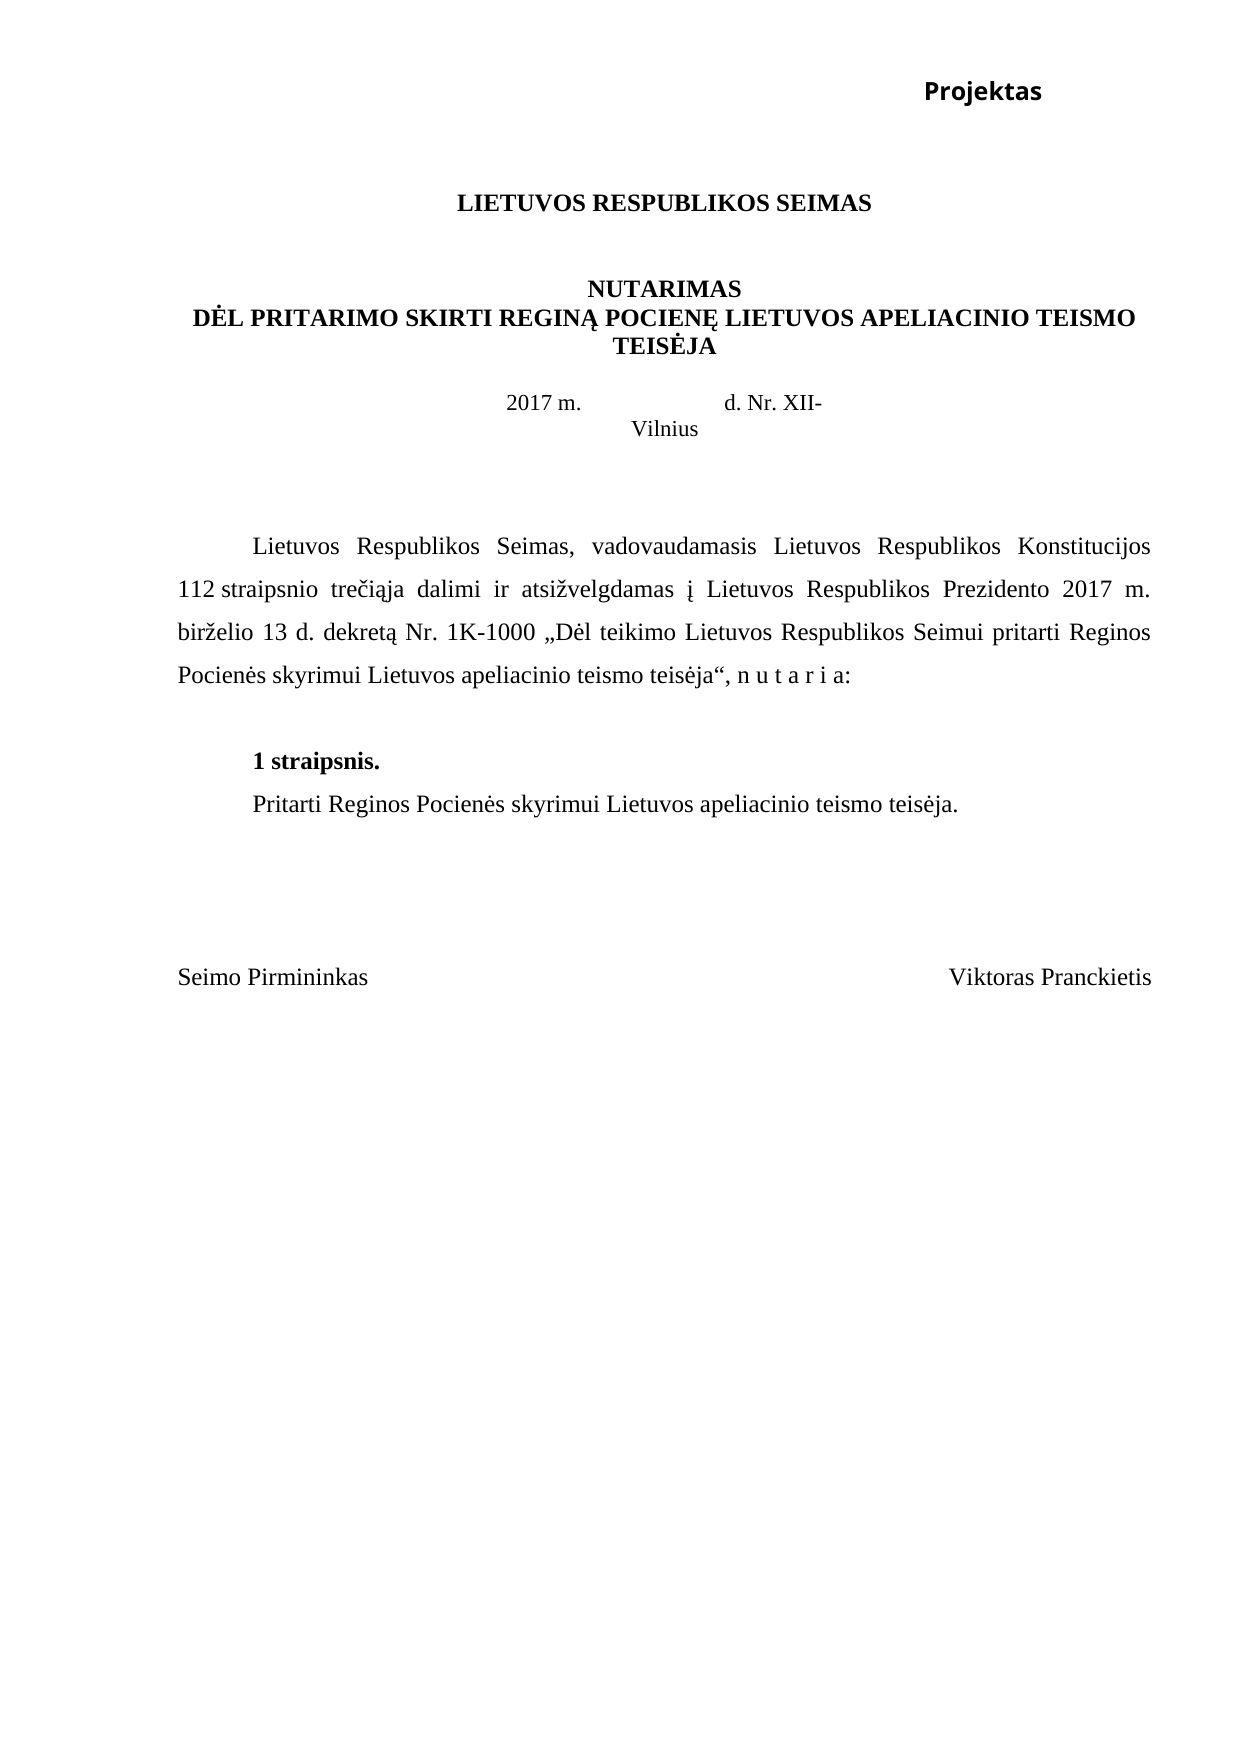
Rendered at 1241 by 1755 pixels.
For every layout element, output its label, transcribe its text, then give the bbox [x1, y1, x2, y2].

text Lietuvos Respublikos Seimas, vadovaudamasis Lietuvos Respublikos Konstitucijos 112 straipsnio trečiąja dalimi ir atsižvelgdamas į Lietuvos Respublikos Prezidento 2017 m. birželio 13 d. dekretą Nr. 1K-1000 „Dėl teikimo Lietuvos Respublikos Seimui pritarti Reginos Pocienės skyrimui Lietuvos apeliacinio teismo teisėja“, n u t a r i a: [177, 531, 1152, 689]
text Vilnius [177, 415, 1152, 442]
text 1 straipsnis. [177, 746, 1152, 775]
text Seimo Pirmininkas Viktoras Pranckietis [177, 962, 1152, 991]
text 2017 m. d. Nr. XII- [177, 389, 1152, 415]
text DĖL PRITARIMO SKIRTI Reginą pocienę LIETUVOS APELIACINIO TEISMO TEISĖJA [177, 303, 1152, 360]
text NUTARIMAS [177, 274, 1152, 303]
text LIETUVOS RESPUBLIKOS SEIMAS [177, 188, 1152, 216]
text Pritarti Reginos Pocienės skyrimui Lietuvos apeliacinio teismo teisėja. [177, 789, 1152, 818]
